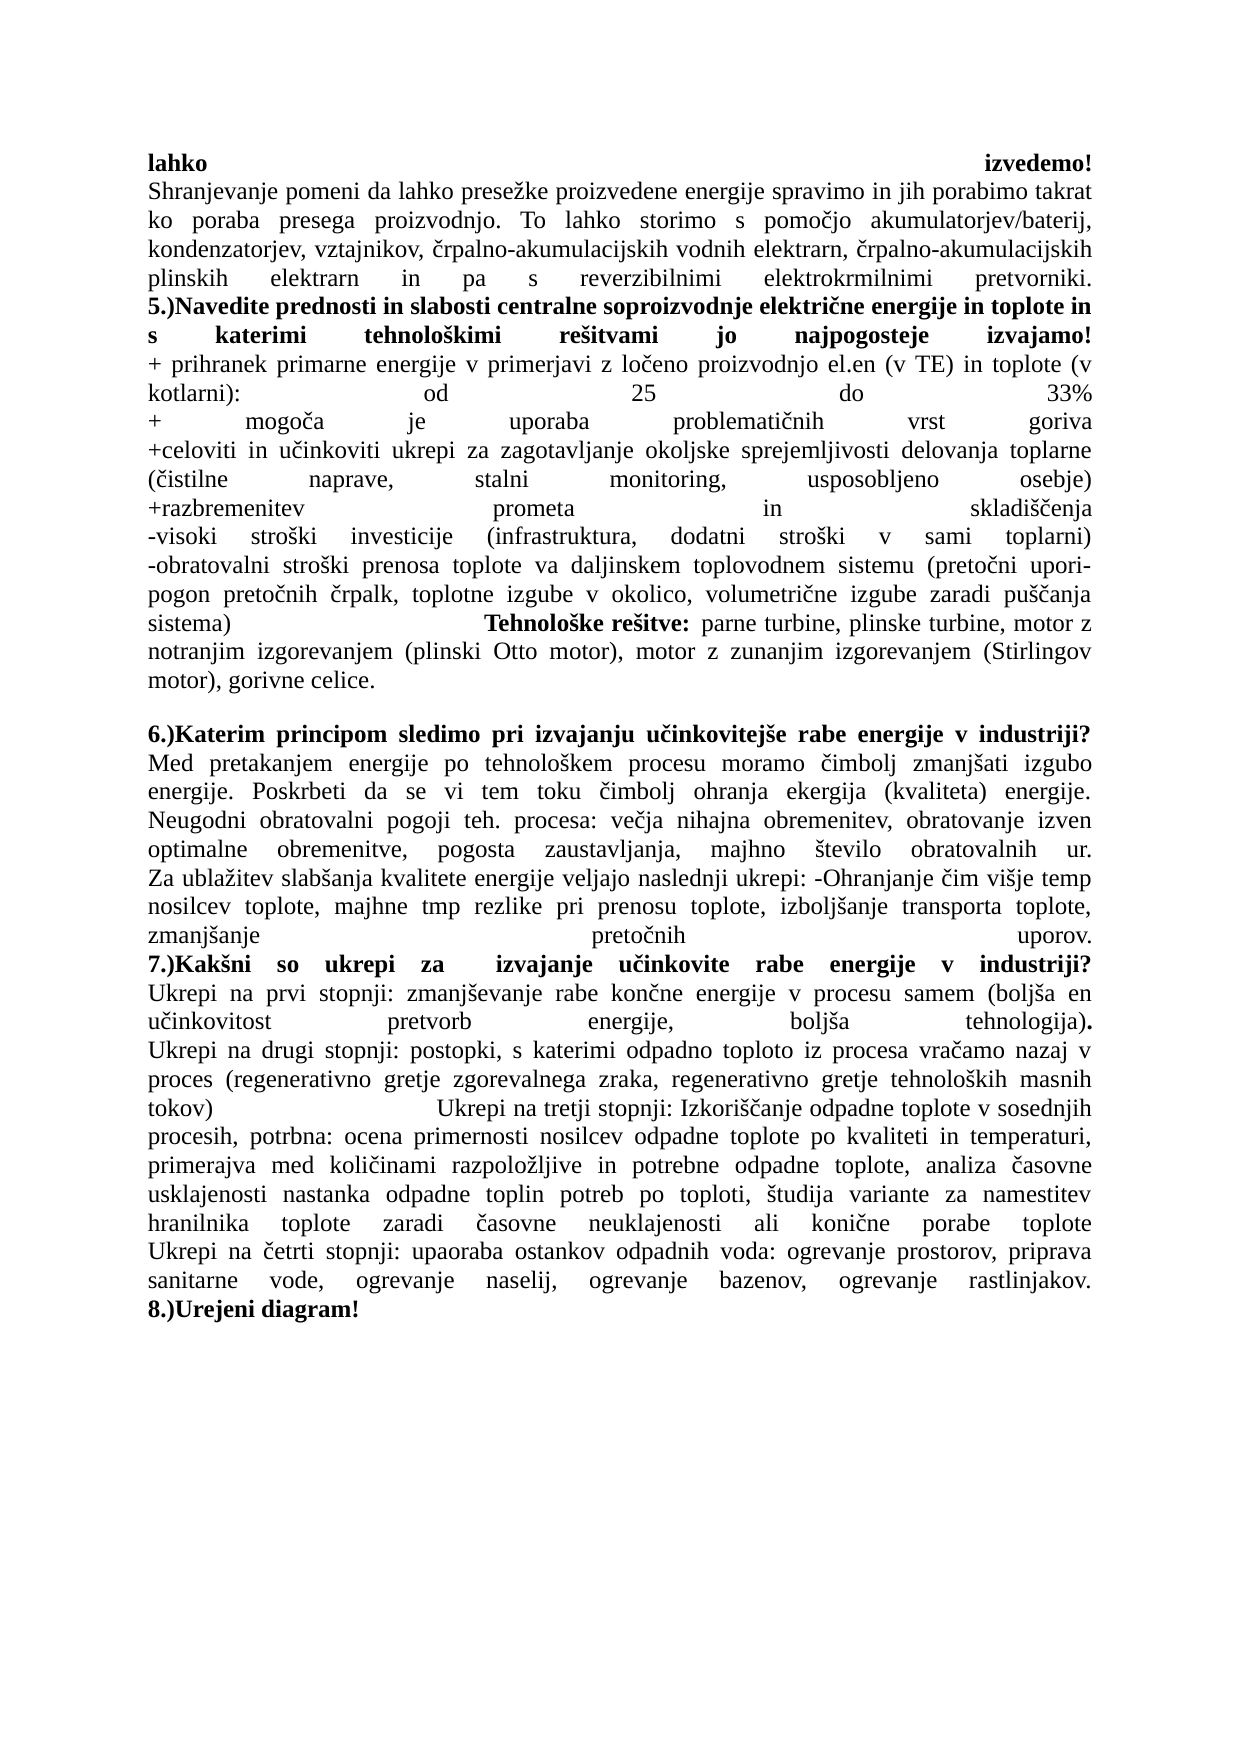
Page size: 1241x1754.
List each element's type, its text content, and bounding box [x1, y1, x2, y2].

text 6.)Katerim principom sledimo pri izvajanju učinkovitejše rabe energije v industriji? Med pretakanjem energije po tehnološkem procesu moramo čimbolj zmanjšati izgubo energije. Poskrbeti da se vi tem toku čimbolj ohranja ekergija (kvaliteta) energije. Neugodni obratovalni pogoji teh. procesa: večja nihajna obremenitev, obratovanje izven optimalne obremenitve, pogosta zaustavljanja, majhno število obratovalnih ur. Za ublažitev slabšanja kvalitete energije veljajo naslednji ukrepi: -Ohranjanje čim višje temp nosilcev toplote, majhne tmp rezlike pri prenosu toplote, izboljšanje transporta toplote, zmanjšanje pretočnih uporov. 7.)Kakšni so ukrepi za izvajanje učinkovite rabe energije v industriji? Ukrepi na prvi stopnji: zmanjševanje rabe končne energije v procesu samem (boljša en učinkovitost pretvorb energije, boljša tehnologija). Ukrepi na drugi stopnji: postopki, s katerimi odpadno toploto iz procesa vračamo nazaj v proces (regenerativno gretje zgorevalnega zraka, regenerativno gretje tehnoloških masnih tokov) Ukrepi na tretji stopnji: Izkoriščanje odpadne toplote v sosednjih procesih, potrbna: ocena primernosti nosilcev odpadne toplote po kvaliteti in temperaturi, primerajva med količinami razpoložljive in potrebne odpadne toplote, analiza časovne usklajenosti nastanka odpadne toplin potreb po toploti, študija variante za namestitev hranilnika toplote zaradi časovne neuklajenosti ali konične porabe toplote Ukrepi na četrti stopnji: upaoraba ostankov odpadnih voda: ogrevanje prostorov, priprava sanitarne vode, ogrevanje naselij, ogrevanje bazenov, ogrevanje rastlinjakov. 8.)Urejeni diagram! [148, 719, 1093, 1323]
text lahko izvedemo! Shranjevanje pomeni da lahko presežke proizvedene energije spravimo in jih porabimo takrat ko poraba presega proizvodnjo. To lahko storimo s pomočjo akumulatorjev/baterij, kondenzatorjev, vztajnikov, črpalno-akumulacijskih vodnih elektrarn, črpalno-akumulacijskih plinskih elektrarn in pa s reverzibilnimi elektrokrmilnimi pretvorniki. 5.)Navedite prednosti in slabosti centralne soproizvodnje električne energije in toplote in s katerimi tehnološkimi rešitvami jo najpogosteje izvajamo! + prihranek primarne energije v primerjavi z ločeno proizvodnjo el.en (v TE) in toplote (v kotlarni): od 25 do 33% + mogoča je uporaba problematičnih vrst goriva +celoviti in učinkoviti ukrepi za zagotavljanje okoljske sprejemljivosti delovanja toplarne (čistilne naprave, stalni monitoring, usposobljeno osebje) +razbremenitev prometa in skladiščenja -visoki stroški investicije (infrastruktura, dodatni stroški v sami toplarni) -obratovalni stroški prenosa toplote va daljinskem toplovodnem sistemu (pretočni upori- pogon pretočnih črpalk, toplotne izgube v okolico, volumetrične izgube zaradi puščanja sistema) Tehnološke rešitve: parne turbine, plinske turbine, motor z notranjim izgorevanjem (plinski Otto motor), motor z zunanjim izgorevanjem (Stirlingov motor), gorivne celice. [148, 148, 1093, 694]
